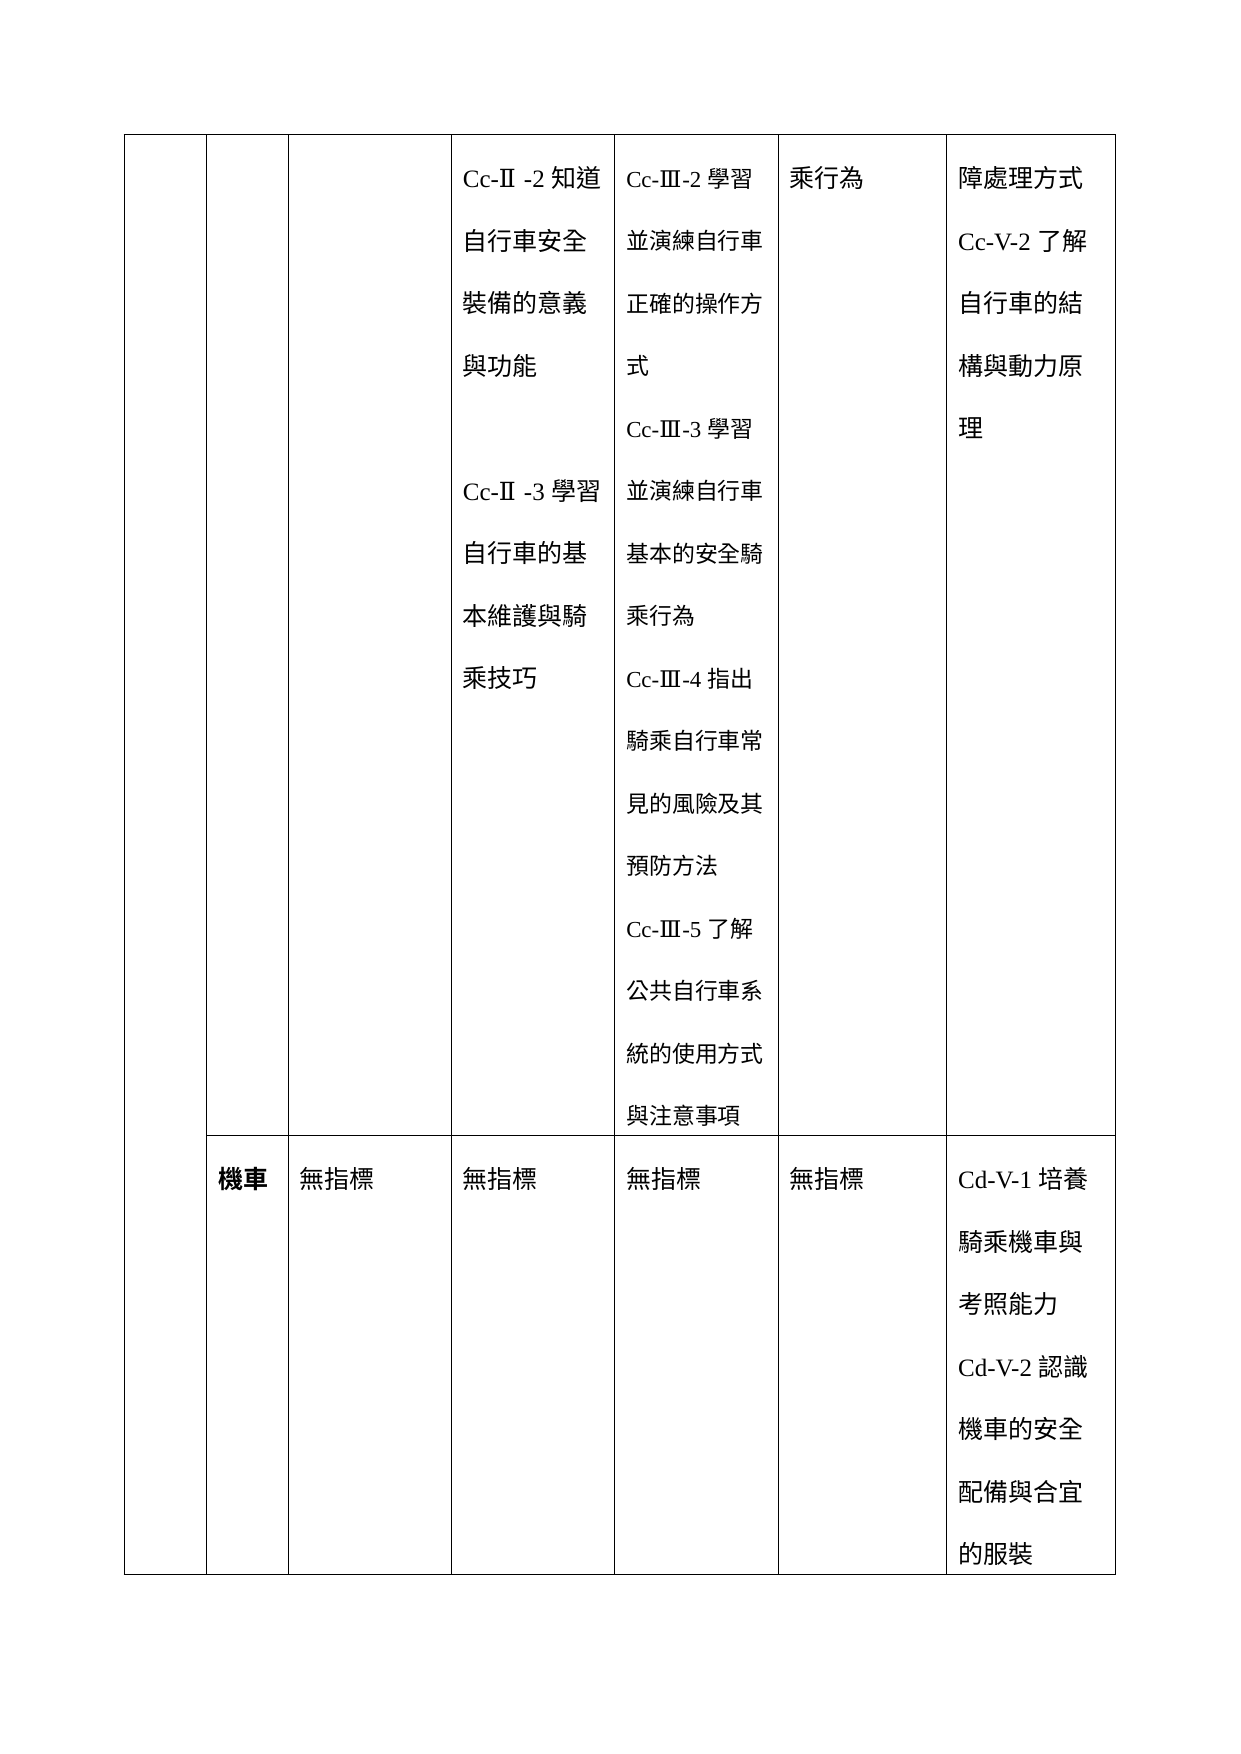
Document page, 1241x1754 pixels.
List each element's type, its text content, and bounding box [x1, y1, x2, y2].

table_cell Cc-Ⅱ-2 知道自行車安全裝備的意義與功能 Cc-Ⅱ-3 學習自行車的基本維護與騎乘技巧 [452, 135, 614, 1135]
table_cell 機車 [207, 1136, 288, 1574]
table_cell 無指標 [615, 1136, 778, 1574]
table_cell 無指標 [289, 1136, 451, 1574]
table_cell Cd-V-1 培養騎乘機車與考照能力 Cd-V-2 認識機車的安全配備與合宜的服裝 [947, 1136, 1115, 1574]
table_cell [125, 135, 206, 1574]
table_cell [207, 135, 288, 1135]
table_cell [289, 135, 451, 1135]
table_cell 無指標 [452, 1136, 614, 1574]
table_cell 障處理方式 Cc-V-2 了解自行車的結構與動力原理 [947, 135, 1115, 1135]
table_cell 乘行為 [779, 135, 946, 1135]
table_cell Cc-Ⅲ-2 學習並演練自行車正確的操作方式 Cc-Ⅲ-3 學習並演練自行車基本的安全騎乘行為 Cc-Ⅲ-4 指出騎乘自行車常見的風險及其預防方法 Cc-Ⅲ-5 了解 公共自行車系統的使用方式與注意事項 [615, 135, 778, 1135]
table_cell 無指標 [779, 1136, 946, 1574]
